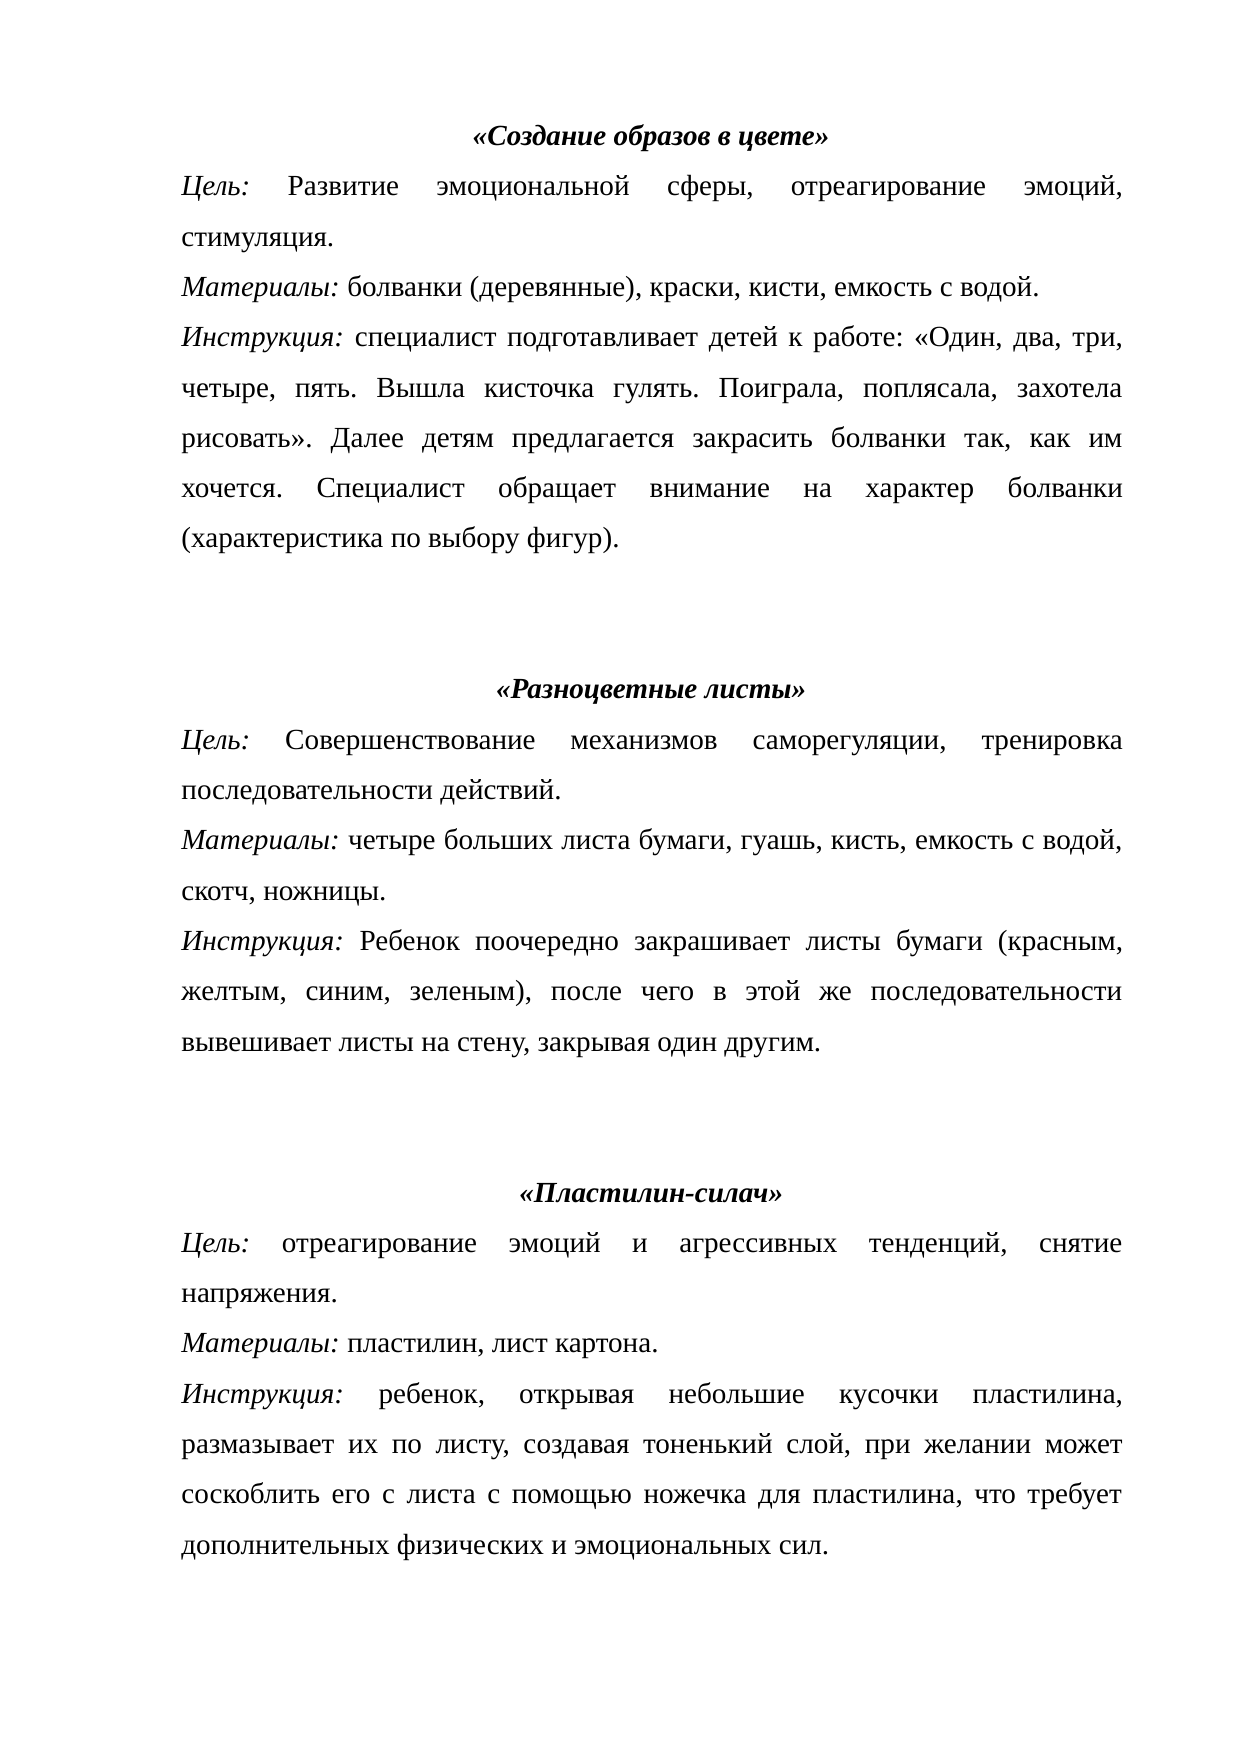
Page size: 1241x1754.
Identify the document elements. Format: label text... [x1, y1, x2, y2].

text Материалы: болванки (деревянные), краски, кисти, емкость с водой. [181, 269, 1123, 303]
text Цель: Совершенствование механизмов саморегуляции, тренировка последовательности действий. [181, 722, 1123, 806]
text Инструкция: специалист подготавливает детей к работе: «Один, два, три, четыре, пять. Вышла кисточка гулять. Поиграла, поплясала, захотела рисовать». Далее детям предлагается закрасить болванки так, как им хочется. Специалист обращает внимание на характер болванки (характеристика по выбору фигур). [181, 319, 1123, 554]
text «Пластилин-силач» [181, 1175, 1123, 1208]
text Цель: отреагирование эмоций и агрессивных тенденций, снятие напряжения. [181, 1225, 1123, 1309]
text Инструкция: ребенок, открывая небольшие кусочки пластилина, размазывает их по листу, создавая тоненький слой, при желании может соскоблить его с листа с помощью ножечка для пластилина, что требует дополнительных физических и эмоциональных сил. [181, 1376, 1123, 1560]
text Материалы: пластилин, лист картона. [181, 1326, 1123, 1359]
text «Создание образов в цвете» [181, 118, 1123, 152]
text Цель: Развитие эмоциональной сферы, отреагирование эмоций, стимуляция. [181, 168, 1123, 252]
text Материалы: четыре больших листа бумаги, гуашь, кисть, емкость с водой, скотч, ножницы. [181, 822, 1123, 906]
text Инструкция: Ребенок поочередно закрашивает листы бумаги (красным, желтым, синим, зеленым), после чего в этой же последовательности вывешивает листы на стену, закрывая один другим. [181, 923, 1123, 1057]
text «Разноцветные листы» [181, 672, 1123, 705]
